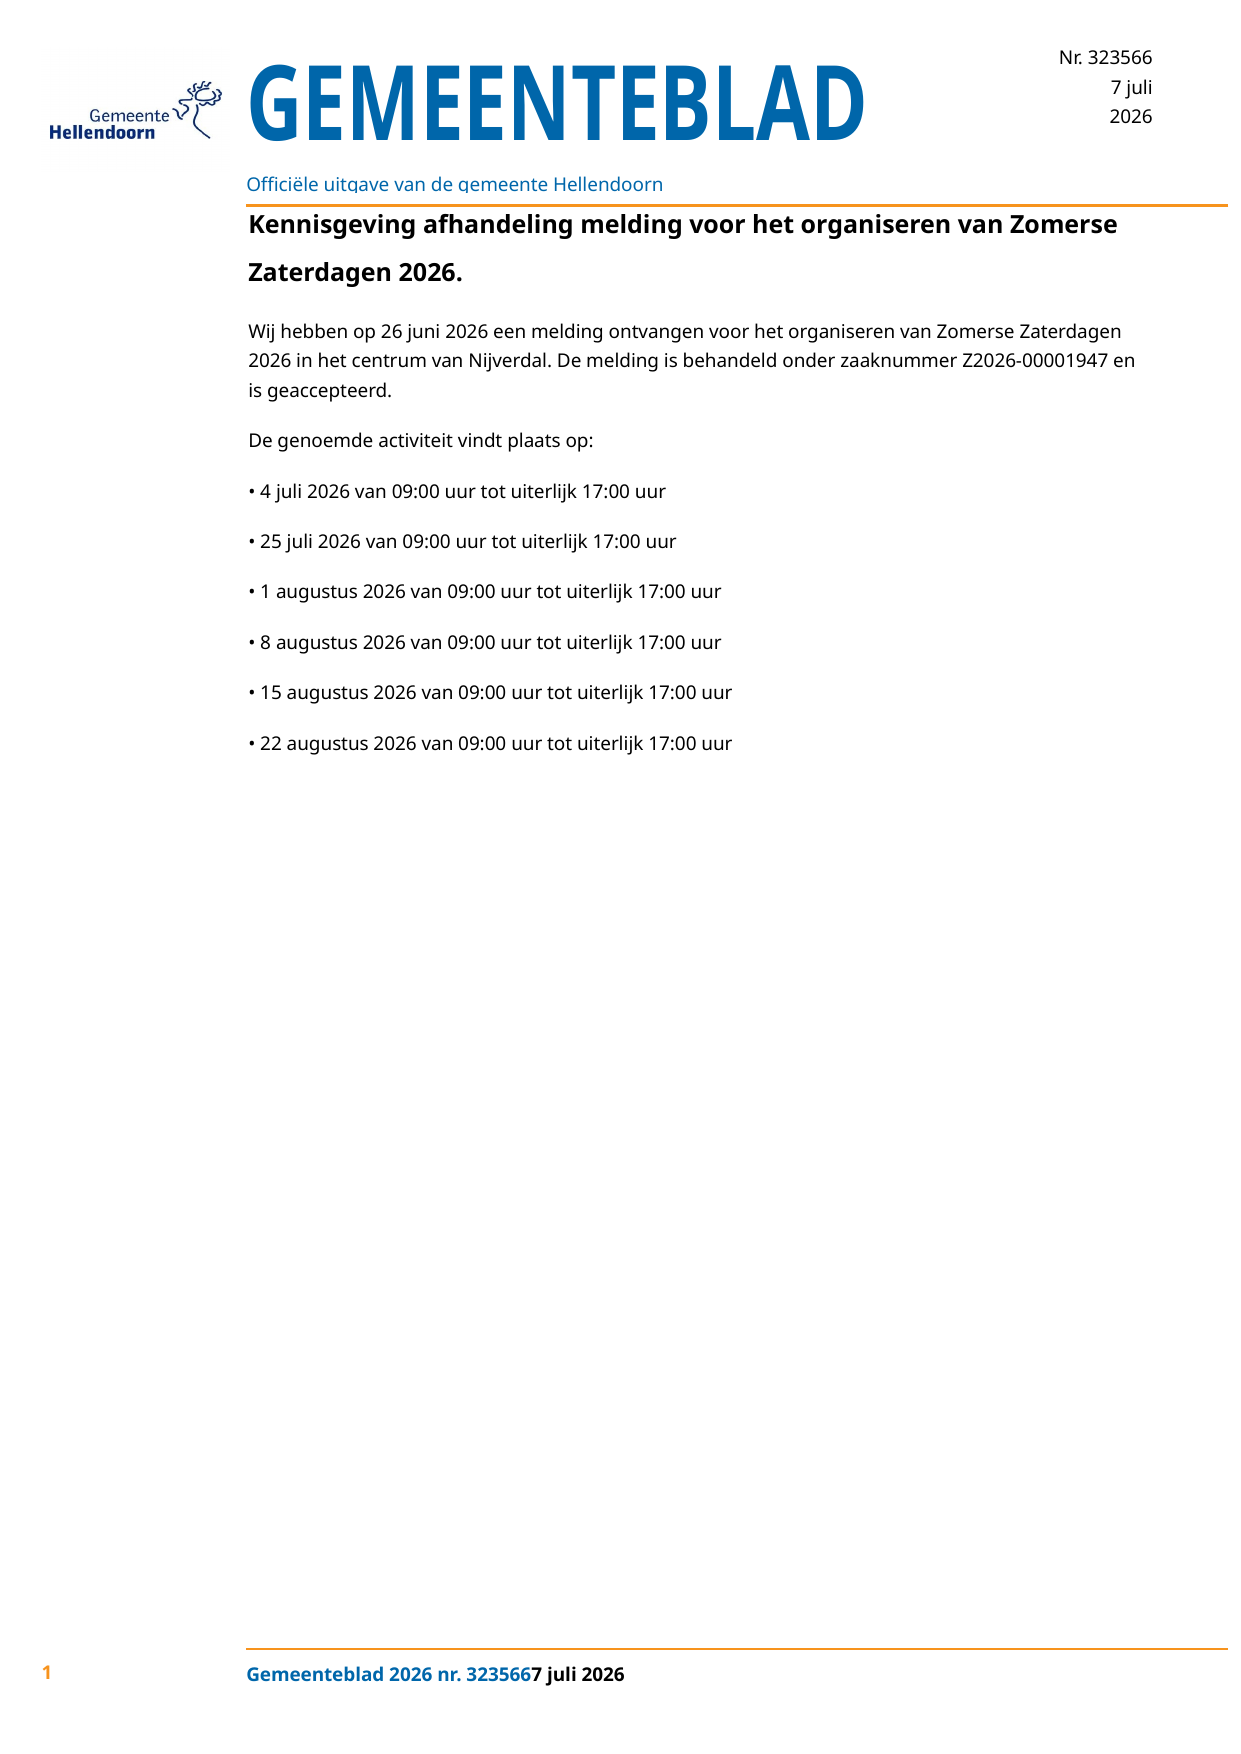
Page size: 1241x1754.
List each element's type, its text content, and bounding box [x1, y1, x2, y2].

text • 1 augustus 2026 van 09:00 uur tot uiterlijk 17:00 uur [248, 579, 1152, 604]
text • 8 augustus 2026 van 09:00 uur tot uiterlijk 17:00 uur [248, 629, 1152, 655]
picture [41, 47, 231, 172]
text • 4 juli 2026 van 09:00 uur tot uiterlijk 17:00 uur [248, 478, 1152, 504]
text Wij hebben op 26 juni 2026 een melding ontvangen voor het organiseren van Zomerse Zaterdagen 2026 in het centrum van Nijverdal. De melding is behandeld onder zaaknummer Z2026-00001947 en is geaccepteerd. [248, 318, 1152, 403]
text De genoemde activiteit vindt plaats op: [248, 427, 1152, 453]
text • 22 augustus 2026 van 09:00 uur tot uiterlijk 17:00 uur [248, 730, 1152, 756]
text Kennisgeving afhandeling melding voor het organiseren van Zomerse Zaterdagen 2026. [248, 207, 1152, 288]
text • 25 juli 2026 van 09:00 uur tot uiterlijk 17:00 uur [248, 528, 1152, 554]
text • 15 augustus 2026 van 09:00 uur tot uiterlijk 17:00 uur [248, 679, 1152, 705]
